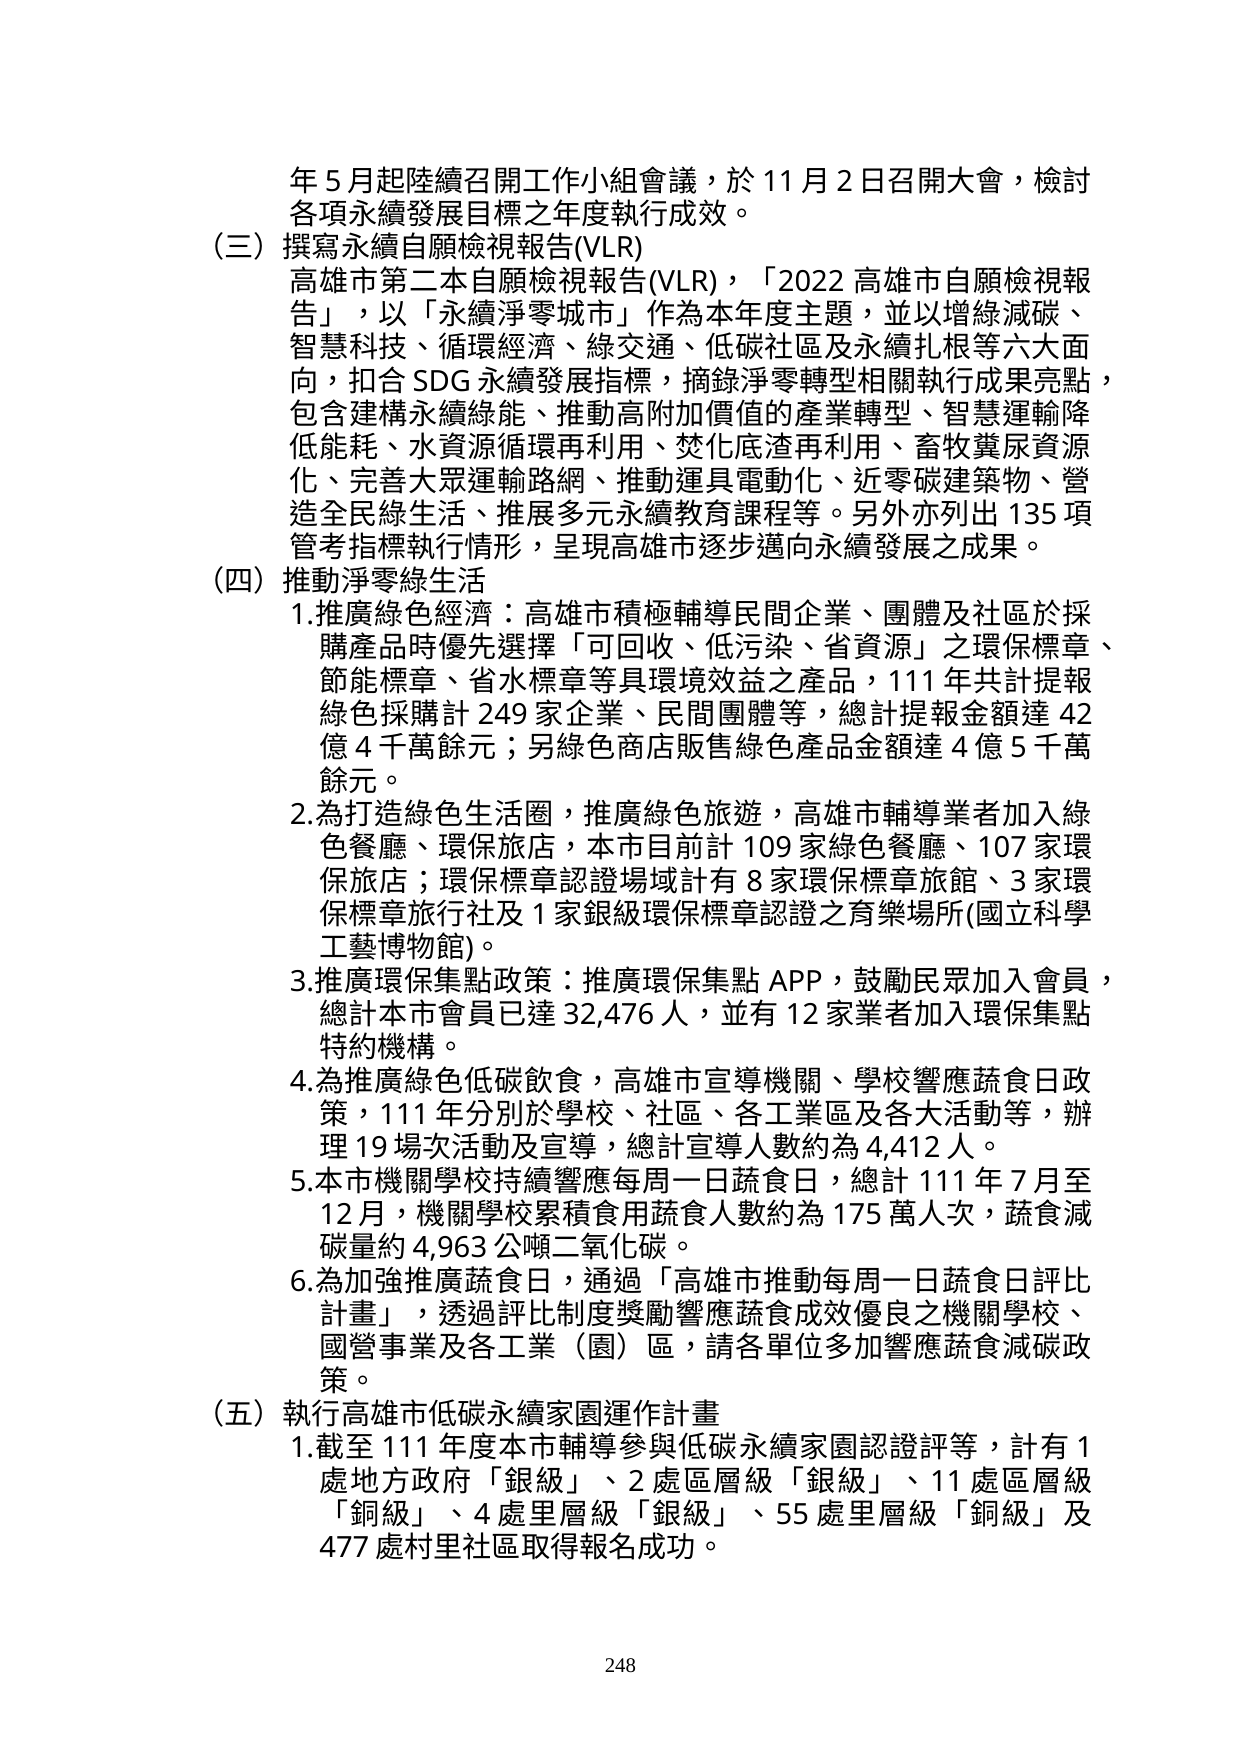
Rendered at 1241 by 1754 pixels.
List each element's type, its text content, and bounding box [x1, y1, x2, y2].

text 2.為打造綠色生活圈，推廣綠色旅遊，高雄市輔導業者加入綠色餐廳、環保旅店，本市目前計109家綠色餐廳、107家環保旅店；環保標章認證場域計有8家環保標章旅館、3家環保標章旅行社及1家銀級環保標章認證之育樂場所(國立科學工藝博物館)。 [289, 798, 1092, 964]
text 3.推廣環保集點政策：推廣環保集點APP，鼓勵民眾加入會員，總計本市會員已達32,476人，並有12家業者加入環保集點特約機構。 [289, 964, 1092, 1064]
text 1.截至111年度本市輔導參與低碳永續家園認證評等，計有1處地方政府「銀級」、2處區層級「銀級」、11處區層級「銅級」、4處里層級「銀級」、55處里層級「銅級」及477處村里社區取得報名成功。 [289, 1431, 1092, 1564]
text 高雄市第二本自願檢視報告(VLR)，「2022 高雄市自願檢視報告」，以「永續淨零城市」作為本年度主題，並以增綠減碳、智慧科技、循環經濟、綠交通、低碳社區及永續扎根等六大面向，扣合SDG永續發展指標，摘錄淨零轉型相關執行成果亮點，包含建構永續綠能、推動高附加價值的產業轉型、智慧運輸降低能耗、水資源循環再利用、焚化底渣再利用、畜牧糞尿資源化、完善大眾運輸路網、推動運具電動化、近零碳建築物、營造全民綠生活、推展多元永續教育課程等。另外亦列出135項管考指標執行情形，呈現高雄市逐步邁向永續發展之成果。 [289, 264, 1092, 564]
text 6.為加強推廣蔬食日，通過「高雄市推動每周一日蔬食日評比計畫」，透過評比制度獎勵響應蔬食成效優良之機關學校、國營事業及各工業（園）區，請各單位多加響應蔬食減碳政策。 [289, 1264, 1092, 1398]
text 4.為推廣綠色低碳飲食，高雄市宣導機關、學校響應蔬食日政策，111年分別於學校、社區、各工業區及各大活動等，辦理19場次活動及宣導，總計宣導人數約為4,412人。 [289, 1064, 1092, 1164]
text （四）推動淨零綠生活 [195, 564, 1092, 598]
text 年5月起陸續召開工作小組會議，於11月2日召開大會，檢討各項永續發展目標之年度執行成效。 [289, 164, 1092, 231]
text （三）撰寫永續自願檢視報告(VLR) [195, 231, 1092, 264]
text 5.本市機關學校持續響應每周一日蔬食日，總計111年7月至12月，機關學校累積食用蔬食人數約為175萬人次，蔬食減碳量約4,963公噸二氧化碳。 [289, 1164, 1092, 1264]
text （五）執行高雄市低碳永續家園運作計畫 [195, 1398, 1092, 1431]
text 1.推廣綠色經濟：高雄市積極輔導民間企業、團體及社區於採購產品時優先選擇「可回收、低污染、省資源」之環保標章、節能標章、省水標章等具環境效益之產品，111年共計提報綠色採購計249家企業、民間團體等，總計提報金額達42億4千萬餘元；另綠色商店販售綠色產品金額達4億5千萬餘元。 [289, 598, 1092, 798]
